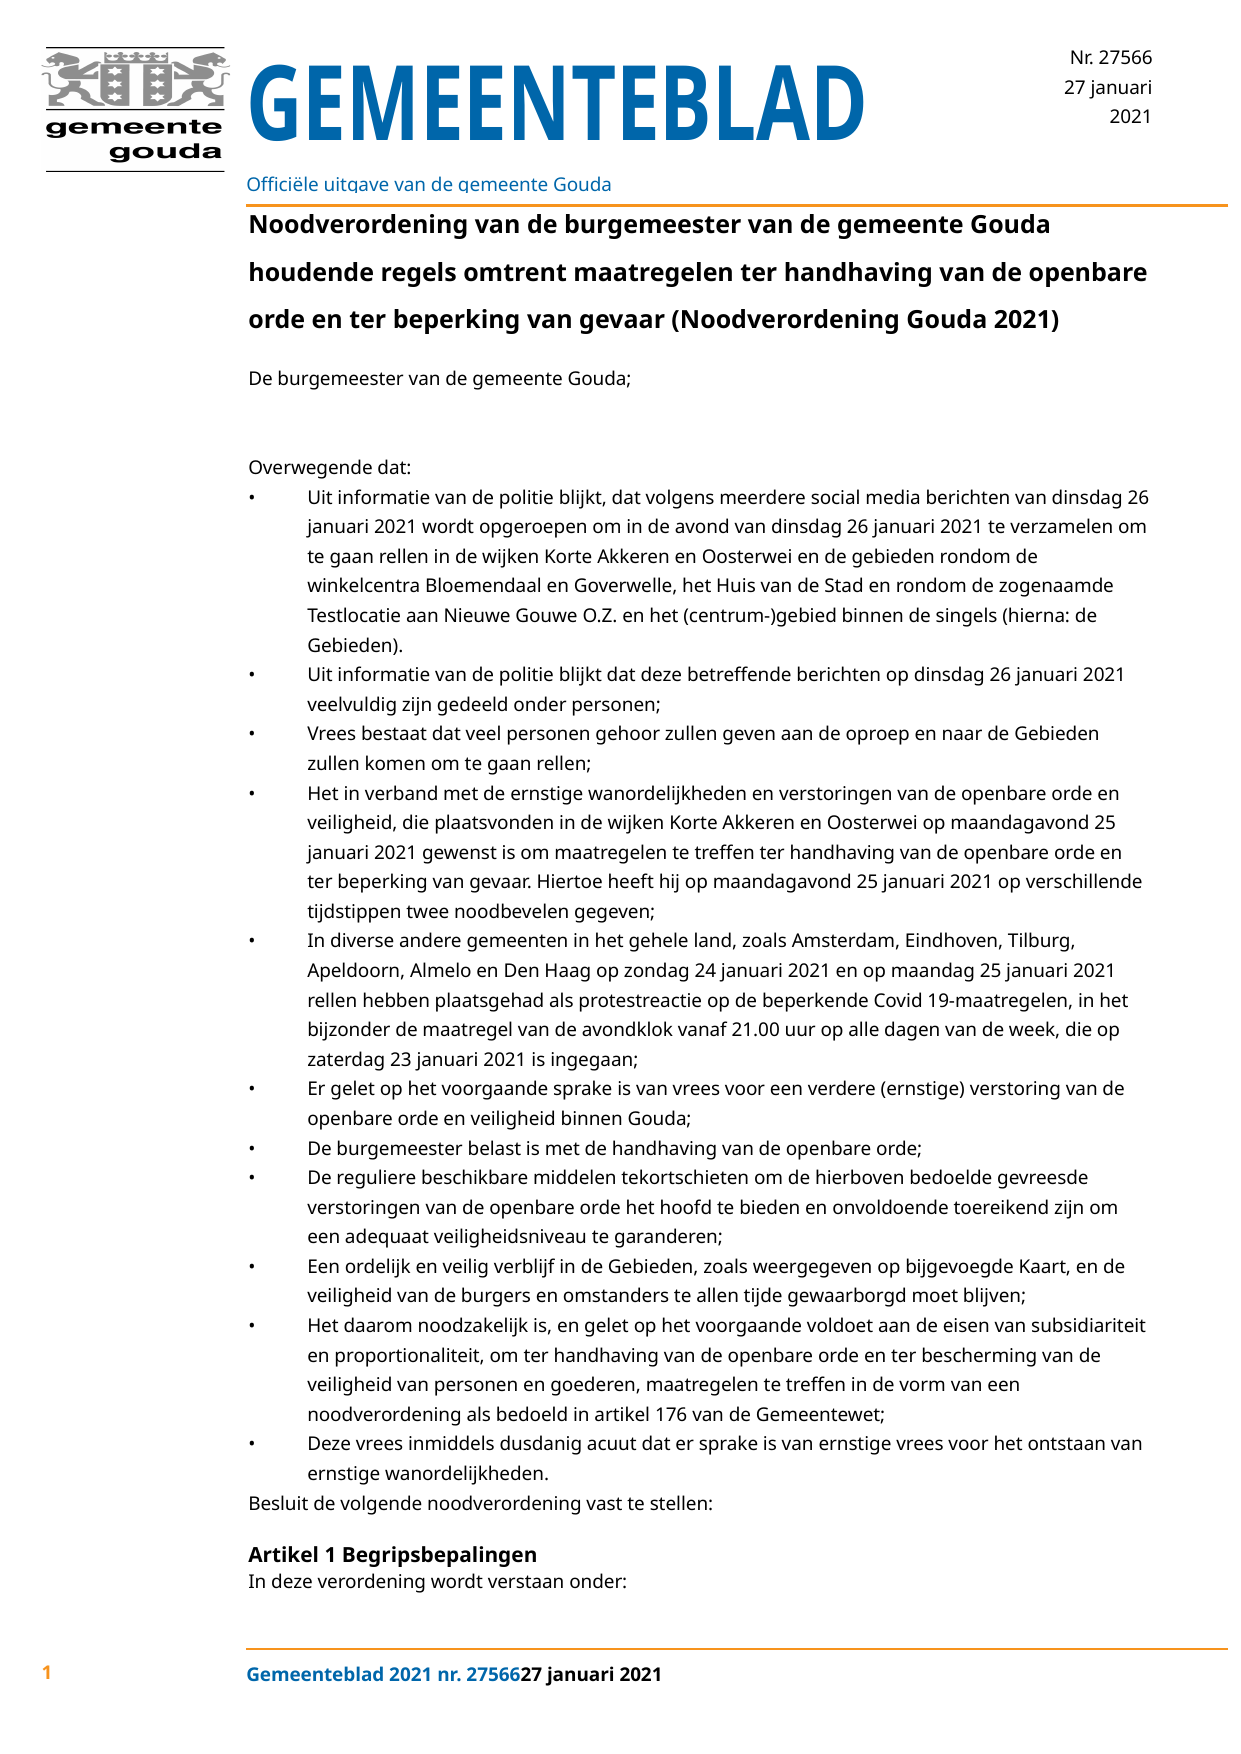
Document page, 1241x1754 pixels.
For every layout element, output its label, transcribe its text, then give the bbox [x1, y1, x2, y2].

list Deze vrees inmiddels dusdanig acuut dat er sprake is van ernstige vrees voor het ontstaan van ernstige wanordelijkheden. [248, 1431, 1152, 1486]
list Er gelet op het voorgaande sprake is van vrees voor een verdere (ernstige) verstoring van de openbare orde en veiligheid binnen Gouda; [248, 1076, 1152, 1131]
list Het in verband met de ernstige wanordelijkheden en verstoringen van de openbare orde en veiligheid, die plaatsvonden in de wijken Korte Akkeren en Oosterwei op maandagavond 25 januari 2021 gewenst is om maatregelen te treffen ter handhaving van de openbare orde en ter beperking van gevaar. Hiertoe heeft hij op maandagavond 25 januari 2021 op verschillende tijdstippen twee noodbevelen gegeven; [248, 780, 1152, 924]
list Een ordelijk en veilig verblijf in de Gebieden, zoals weergegeven op bijgevoegde Kaart, en de veiligheid van de burgers en omstanders te allen tijde gewaarborgd moet blijven; [248, 1253, 1152, 1308]
text Overwegende dat: [248, 454, 1152, 480]
list In diverse andere gemeenten in het gehele land, zoals Amsterdam, Eindhoven, Tilburg, Apeldoorn, Almelo en Den Haag op zondag 24 januari 2021 en op maandag 25 januari 2021 rellen hebben plaatsgehad als protestreactie op de beperkende Covid 19-maatregelen, in het bijzonder de maatregel van de avondklok vanaf 21.00 uur op alle dagen van de week, die op zaterdag 23 januari 2021 is ingegaan; [248, 928, 1152, 1072]
picture [41, 47, 231, 172]
list Uit informatie van de politie blijkt dat deze betreffende berichten op dinsdag 26 januari 2021 veelvuldig zijn gedeeld onder personen; [248, 661, 1152, 717]
text In deze verordening wordt verstaan onder: [248, 1568, 1152, 1594]
list Uit informatie van de politie blijkt, dat volgens meerdere social media berichten van dinsdag 26 januari 2021 wordt opgeroepen om in de avond van dinsdag 26 januari 2021 te verzamelen om te gaan rellen in de wijken Korte Akkeren en Oosterwei en de gebieden rondom de winkelcentra Bloemendaal en Goverwelle, het Huis van de Stad en rondom de zogenaamde Testlocatie aan Nieuwe Gouwe O.Z. en het (centrum-)gebied binnen de singels (hierna: de Gebieden). [248, 484, 1152, 657]
list Vrees bestaat dat veel personen gehoor zullen geven aan de oproep en naar de Gebieden zullen komen om te gaan rellen; [248, 721, 1152, 776]
text Artikel 1 Begripsbepalingen [248, 1540, 1152, 1568]
text De burgemeester van de gemeente Gouda; [248, 366, 1152, 391]
list De burgemeester belast is met de handhaving van de openbare orde; [248, 1135, 1152, 1160]
list Het daarom noodzakelijk is, en gelet op het voorgaande voldoet aan de eisen van subsidiariteit en proportionaliteit, om ter handhaving van de openbare orde en ter bescherming van de veiligheid van personen en goederen, maatregelen te treffen in de vorm van een noodverordening als bedoeld in artikel 176 van de Gemeentewet; [248, 1312, 1152, 1427]
text Noodverordening van de burgemeester van de gemeente Gouda houdende regels omtrent maatregelen ter handhaving van de openbare orde en ter beperking van gevaar (Noodverordening Gouda 2021) [248, 207, 1152, 336]
list De reguliere beschikbare middelen tekortschieten om de hierboven bedoelde gevreesde verstoringen van de openbare orde het hoofd te bieden en onvoldoende toereikend zijn om een adequaat veiligheidsniveau te garanderen; [248, 1164, 1152, 1249]
text Besluit de volgende noodverordening vast te stellen: [248, 1490, 1152, 1515]
